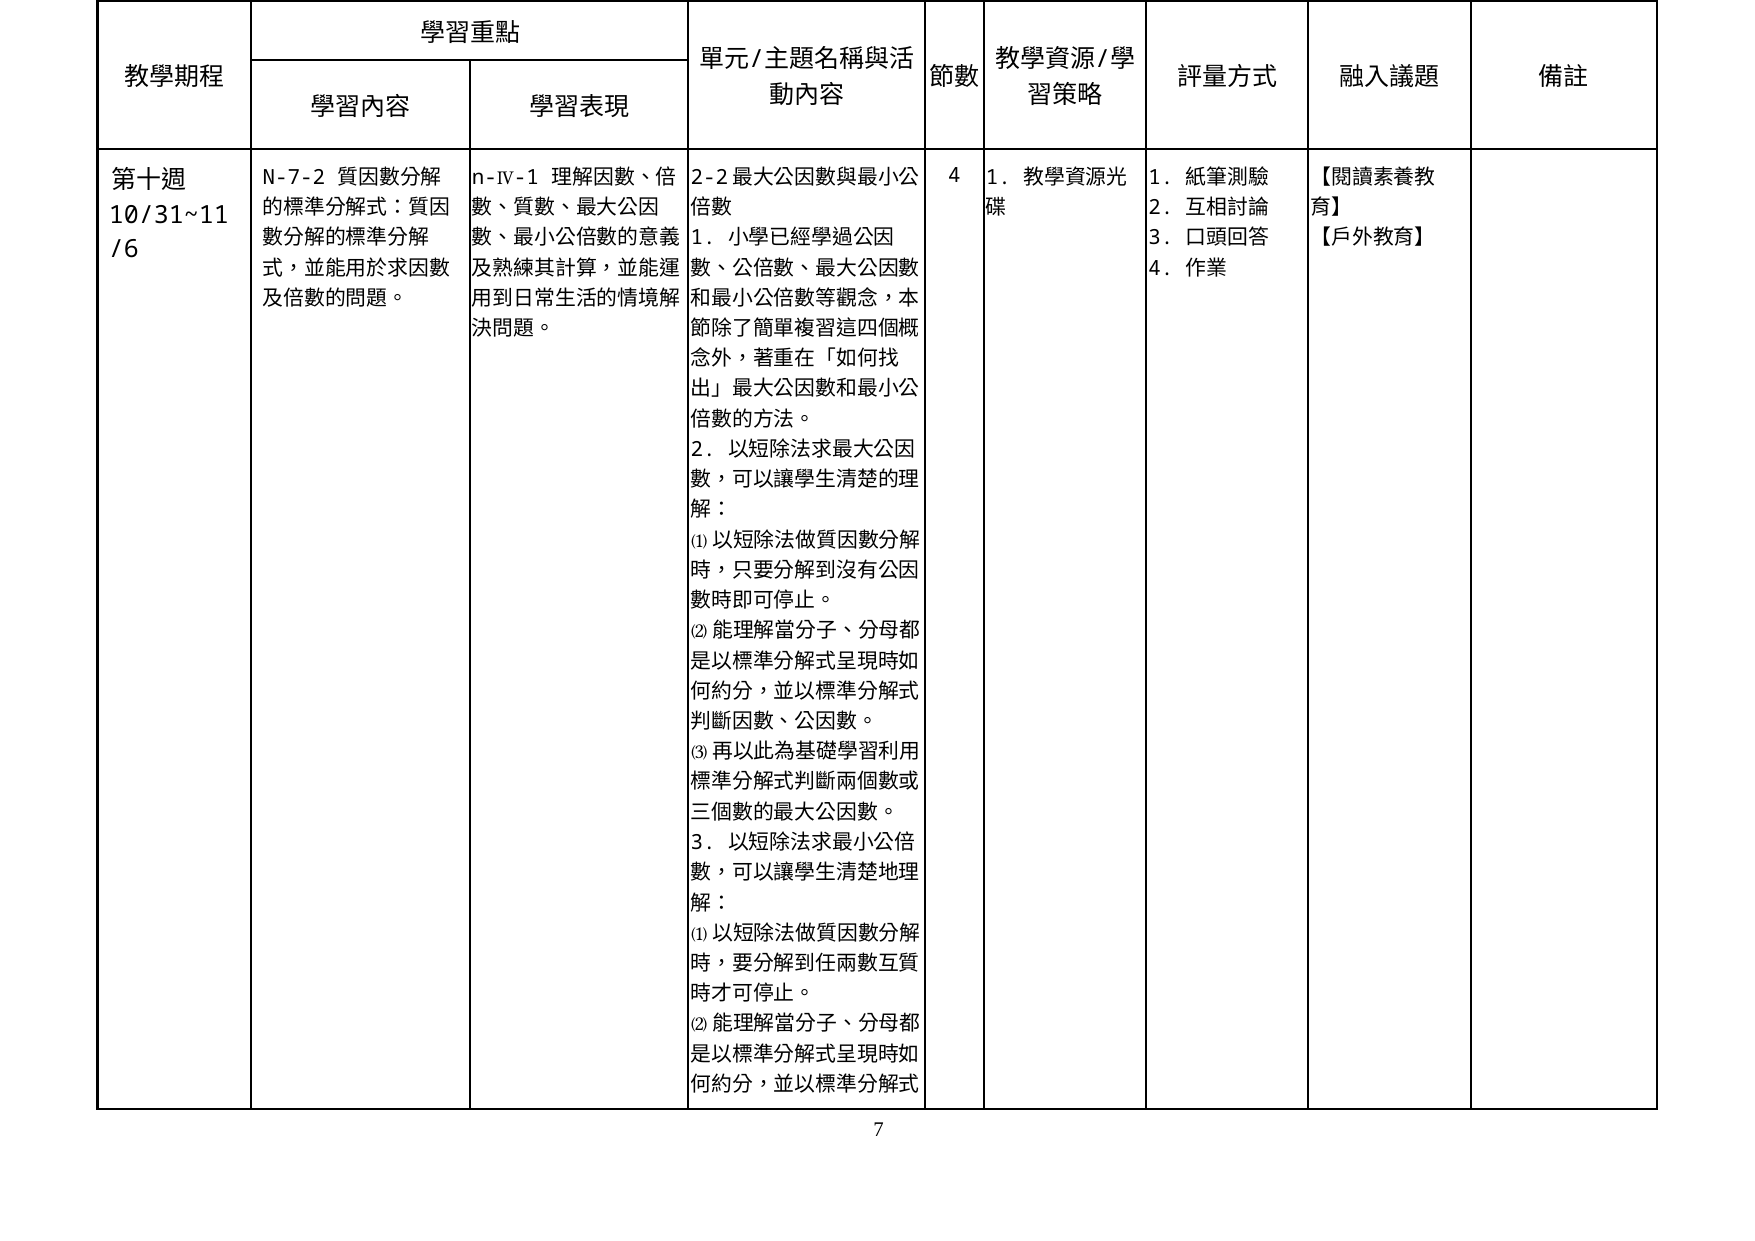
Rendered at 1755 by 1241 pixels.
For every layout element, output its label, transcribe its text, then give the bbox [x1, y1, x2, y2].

table_cell [1472, 150, 1656, 1108]
table_header 節數 [926, 2, 983, 147]
table_header 教學期程 [99, 2, 250, 147]
table_header 教學資源/學習策略 [985, 2, 1145, 147]
table_cell 學習表現 [471, 61, 687, 147]
table_header 融入議題 [1309, 2, 1470, 147]
table_cell 4 [926, 150, 983, 1108]
table_header 學習重點 [252, 2, 687, 59]
table_header 單元/主題名稱與活動內容 [689, 2, 924, 147]
table_cell N-7-2 質因數分解的標準分解式：質因數分解的標準分解式，並能用於求因數及倍數的問題。 [252, 150, 469, 1108]
table_header 備註 [1472, 2, 1656, 147]
table_cell 1. 教學資源光碟 [985, 150, 1145, 1108]
table_cell 學習內容 [252, 61, 469, 147]
table_header 評量方式 [1147, 2, 1307, 147]
table_cell n-Ⅳ-1 理解因數、倍數、質數、最大公因數、最小公倍數的意義及熟練其計算，並能運用到日常生活的情境解決問題。 [471, 150, 687, 1108]
table_cell 【閱讀素養教育】 【戶外教育】 [1309, 150, 1470, 1108]
table_cell 第十週10/31~11/6 [99, 150, 250, 1108]
table_cell 1. 紙筆測驗 2. 互相討論 3. 口頭回答 4. 作業 [1147, 150, 1307, 1108]
table_cell 2-2最大公因數與最小公倍數 1. 小學已經學過公因數、公倍數、最大公因數和最小公倍數等觀念，本節除了簡單複習這四個概念外，著重在「如何找出」最大公因數和最小公倍數的方法。 2. 以短除法求最大公因數，可以讓學生清楚的理解： ⑴以短除法做質因數分解時，只要分解到沒有公因數時即可停止。 ⑵能理解當分子、分母都是以標準分解式呈現時如何約分，並以標準分解式判斷因數、公因數。 ⑶再以此為基礎學習利用標準分解式判斷兩個數或三個數的最大公因數。 3. 以短除法求最小公倍數，可以讓學生清楚地理解： ⑴以短除法做質因數分解時，要分解到任兩數互質時才可停止。 ⑵能理解當分子、分母都是以標準分解式呈現時如何約分，並以標準分解式 [689, 150, 924, 1108]
